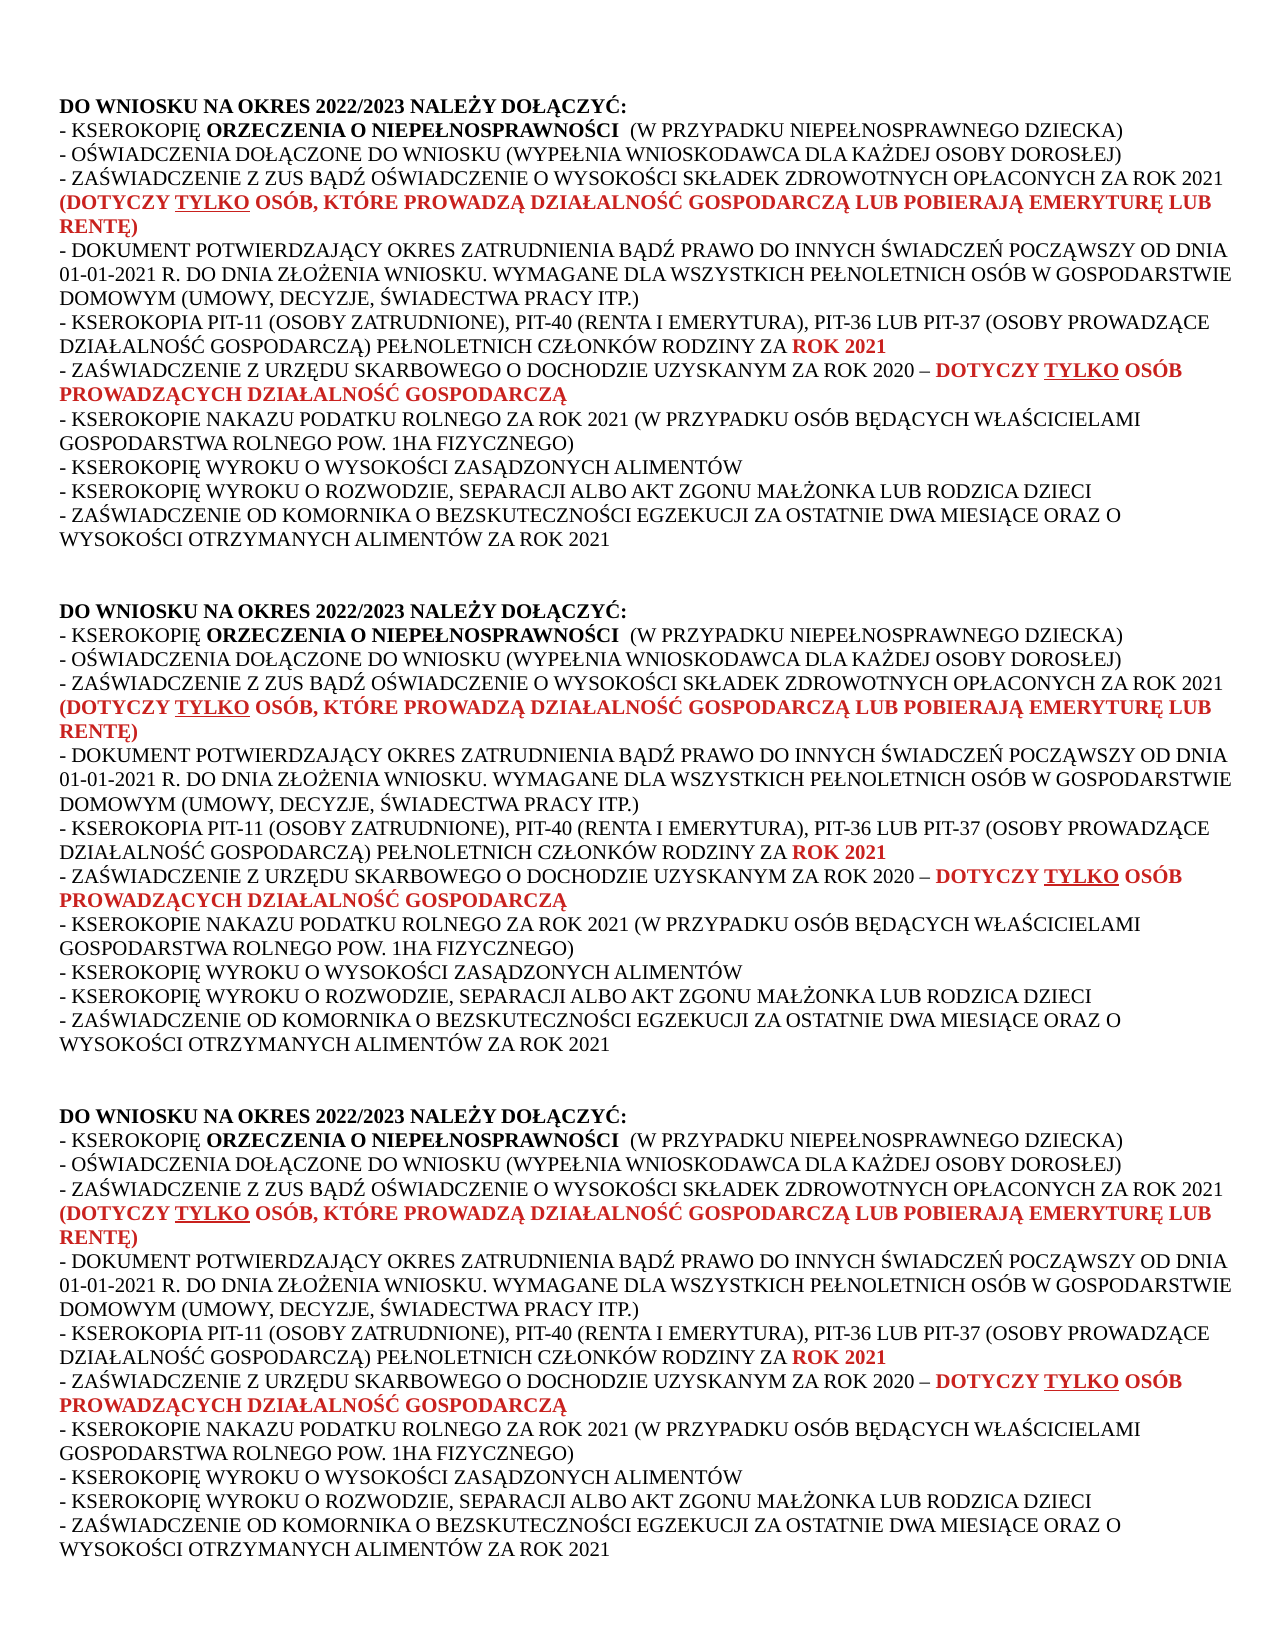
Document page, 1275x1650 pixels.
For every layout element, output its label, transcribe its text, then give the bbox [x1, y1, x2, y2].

text - ZAŚWIADCZENIE Z URZĘDU SKARBOWEGO O DOCHODZIE UZYSKANYM ZA ROK 2020 – DOTYCZY TYLKO OSÓB PROWADZĄCYCH DZIAŁALNOŚĆ GOSPODARCZĄ [59, 358, 1239, 406]
text - DOKUMENT POTWIERDZAJĄCY OKRES ZATRUDNIENIA BĄDŹ PRAWO DO INNYCH ŚWIADCZEŃ POCZĄWSZY OD DNIA 01-01-2021 R. DO DNIA ZŁOŻENIA WNIOSKU. WYMAGANE DLA WSZYSTKICH PEŁNOLETNICH OSÓB W GOSPODARSTWIE DOMOWYM (UMOWY, DECYZJE, ŚWIADECTWA PRACY ITP.) [59, 743, 1239, 816]
text - ZAŚWIADCZENIE Z ZUS BĄDŹ OŚWIADCZENIE O WYSOKOŚCI SKŁADEK ZDROWOTNYCH OPŁACONYCH ZA ROK 2021 [59, 166, 1239, 190]
text - KSEROKOPIE NAKAZU PODATKU ROLNEGO ZA ROK 2021 (W PRZYPADKU OSÓB BĘDĄCYCH WŁAŚCICIELAMI GOSPODARSTWA ROLNEGO POW. 1HA FIZYCZNEGO) [59, 912, 1239, 960]
text - OŚWIADCZENIA DOŁĄCZONE DO WNIOSKU (WYPEŁNIA WNIOSKODAWCA DLA KAŻDEJ OSOBY DOROSŁEJ) [59, 142, 1239, 166]
text - KSEROKOPIA PIT-11 (OSOBY ZATRUDNIONE), PIT-40 (RENTA I EMERYTURA), PIT-36 LUB PIT-37 (OSOBY PROWADZĄCE DZIAŁALNOŚĆ GOSPODARCZĄ) PEŁNOLETNICH CZŁONKÓW RODZINY ZA ROK 2021 [59, 1321, 1239, 1369]
text - KSEROKOPIĘ ORZECZENIA O NIEPEŁNOSPRAWNOŚCI (W PRZYPADKU NIEPEŁNOSPRAWNEGO DZIECKA) [59, 623, 1239, 647]
text - KSEROKOPIA PIT-11 (OSOBY ZATRUDNIONE), PIT-40 (RENTA I EMERYTURA), PIT-36 LUB PIT-37 (OSOBY PROWADZĄCE DZIAŁALNOŚĆ GOSPODARCZĄ) PEŁNOLETNICH CZŁONKÓW RODZINY ZA ROK 2021 [59, 816, 1239, 864]
text - KSEROKOPIE NAKAZU PODATKU ROLNEGO ZA ROK 2021 (W PRZYPADKU OSÓB BĘDĄCYCH WŁAŚCICIELAMI GOSPODARSTWA ROLNEGO POW. 1HA FIZYCZNEGO) [59, 1417, 1239, 1465]
text - KSEROKOPIĘ ORZECZENIA O NIEPEŁNOSPRAWNOŚCI (W PRZYPADKU NIEPEŁNOSPRAWNEGO DZIECKA) [59, 1128, 1239, 1152]
text - KSEROKOPIĘ WYROKU O WYSOKOŚCI ZASĄDZONYCH ALIMENTÓW [59, 1465, 1239, 1489]
text - KSEROKOPIE NAKAZU PODATKU ROLNEGO ZA ROK 2021 (W PRZYPADKU OSÓB BĘDĄCYCH WŁAŚCICIELAMI GOSPODARSTWA ROLNEGO POW. 1HA FIZYCZNEGO) [59, 406, 1239, 454]
text DO WNIOSKU NA OKRES 2022/2023 NALEŻY DOŁĄCZYĆ: [59, 599, 1157, 623]
text - OŚWIADCZENIA DOŁĄCZONE DO WNIOSKU (WYPEŁNIA WNIOSKODAWCA DLA KAŻDEJ OSOBY DOROSŁEJ) [59, 1152, 1239, 1176]
text - ZAŚWIADCZENIE OD KOMORNIKA O BEZSKUTECZNOŚCI EGZEKUCJI ZA OSTATNIE DWA MIESIĄCE ORAZ O WYSOKOŚCI OTRZYMANYCH ALIMENTÓW ZA ROK 2021 [59, 1513, 1239, 1561]
text - DOKUMENT POTWIERDZAJĄCY OKRES ZATRUDNIENIA BĄDŹ PRAWO DO INNYCH ŚWIADCZEŃ POCZĄWSZY OD DNIA 01-01-2021 R. DO DNIA ZŁOŻENIA WNIOSKU. WYMAGANE DLA WSZYSTKICH PEŁNOLETNICH OSÓB W GOSPODARSTWIE DOMOWYM (UMOWY, DECYZJE, ŚWIADECTWA PRACY ITP.) [59, 238, 1239, 310]
text - KSEROKOPIĘ WYROKU O ROZWODZIE, SEPARACJI ALBO AKT ZGONU MAŁŻONKA LUB RODZICA DZIECI [59, 1489, 1239, 1513]
text - KSEROKOPIĘ ORZECZENIA O NIEPEŁNOSPRAWNOŚCI (W PRZYPADKU NIEPEŁNOSPRAWNEGO DZIECKA) [59, 118, 1239, 142]
text - KSEROKOPIA PIT-11 (OSOBY ZATRUDNIONE), PIT-40 (RENTA I EMERYTURA), PIT-36 LUB PIT-37 (OSOBY PROWADZĄCE DZIAŁALNOŚĆ GOSPODARCZĄ) PEŁNOLETNICH CZŁONKÓW RODZINY ZA ROK 2021 [59, 310, 1239, 358]
text (DOTYCZY TYLKO OSÓB, KTÓRE PROWADZĄ DZIAŁALNOŚĆ GOSPODARCZĄ LUB POBIERAJĄ EMERYTURĘ LUB RENTĘ) [59, 695, 1239, 743]
text - KSEROKOPIĘ WYROKU O WYSOKOŚCI ZASĄDZONYCH ALIMENTÓW [59, 454, 1239, 479]
text - KSEROKOPIĘ WYROKU O ROZWODZIE, SEPARACJI ALBO AKT ZGONU MAŁŻONKA LUB RODZICA DZIECI [59, 479, 1239, 503]
text - ZAŚWIADCZENIE OD KOMORNIKA O BEZSKUTECZNOŚCI EGZEKUCJI ZA OSTATNIE DWA MIESIĄCE ORAZ O WYSOKOŚCI OTRZYMANYCH ALIMENTÓW ZA ROK 2021 [59, 1008, 1239, 1056]
text DO WNIOSKU NA OKRES 2022/2023 NALEŻY DOŁĄCZYĆ: [59, 94, 1157, 118]
text - ZAŚWIADCZENIE OD KOMORNIKA O BEZSKUTECZNOŚCI EGZEKUCJI ZA OSTATNIE DWA MIESIĄCE ORAZ O WYSOKOŚCI OTRZYMANYCH ALIMENTÓW ZA ROK 2021 [59, 503, 1239, 551]
text - DOKUMENT POTWIERDZAJĄCY OKRES ZATRUDNIENIA BĄDŹ PRAWO DO INNYCH ŚWIADCZEŃ POCZĄWSZY OD DNIA 01-01-2021 R. DO DNIA ZŁOŻENIA WNIOSKU. WYMAGANE DLA WSZYSTKICH PEŁNOLETNICH OSÓB W GOSPODARSTWIE DOMOWYM (UMOWY, DECYZJE, ŚWIADECTWA PRACY ITP.) [59, 1249, 1239, 1321]
text DO WNIOSKU NA OKRES 2022/2023 NALEŻY DOŁĄCZYĆ: [59, 1104, 1157, 1128]
text - ZAŚWIADCZENIE Z ZUS BĄDŹ OŚWIADCZENIE O WYSOKOŚCI SKŁADEK ZDROWOTNYCH OPŁACONYCH ZA ROK 2021 [59, 671, 1239, 695]
text - KSEROKOPIĘ WYROKU O WYSOKOŚCI ZASĄDZONYCH ALIMENTÓW [59, 960, 1239, 984]
text (DOTYCZY TYLKO OSÓB, KTÓRE PROWADZĄ DZIAŁALNOŚĆ GOSPODARCZĄ LUB POBIERAJĄ EMERYTURĘ LUB RENTĘ) [59, 1201, 1239, 1249]
text - ZAŚWIADCZENIE Z URZĘDU SKARBOWEGO O DOCHODZIE UZYSKANYM ZA ROK 2020 – DOTYCZY TYLKO OSÓB PROWADZĄCYCH DZIAŁALNOŚĆ GOSPODARCZĄ [59, 1369, 1239, 1417]
text - ZAŚWIADCZENIE Z ZUS BĄDŹ OŚWIADCZENIE O WYSOKOŚCI SKŁADEK ZDROWOTNYCH OPŁACONYCH ZA ROK 2021 [59, 1176, 1239, 1201]
text - KSEROKOPIĘ WYROKU O ROZWODZIE, SEPARACJI ALBO AKT ZGONU MAŁŻONKA LUB RODZICA DZIECI [59, 984, 1239, 1008]
text - OŚWIADCZENIA DOŁĄCZONE DO WNIOSKU (WYPEŁNIA WNIOSKODAWCA DLA KAŻDEJ OSOBY DOROSŁEJ) [59, 647, 1239, 671]
text (DOTYCZY TYLKO OSÓB, KTÓRE PROWADZĄ DZIAŁALNOŚĆ GOSPODARCZĄ LUB POBIERAJĄ EMERYTURĘ LUB RENTĘ) [59, 190, 1239, 238]
text - ZAŚWIADCZENIE Z URZĘDU SKARBOWEGO O DOCHODZIE UZYSKANYM ZA ROK 2020 – DOTYCZY TYLKO OSÓB PROWADZĄCYCH DZIAŁALNOŚĆ GOSPODARCZĄ [59, 864, 1239, 912]
